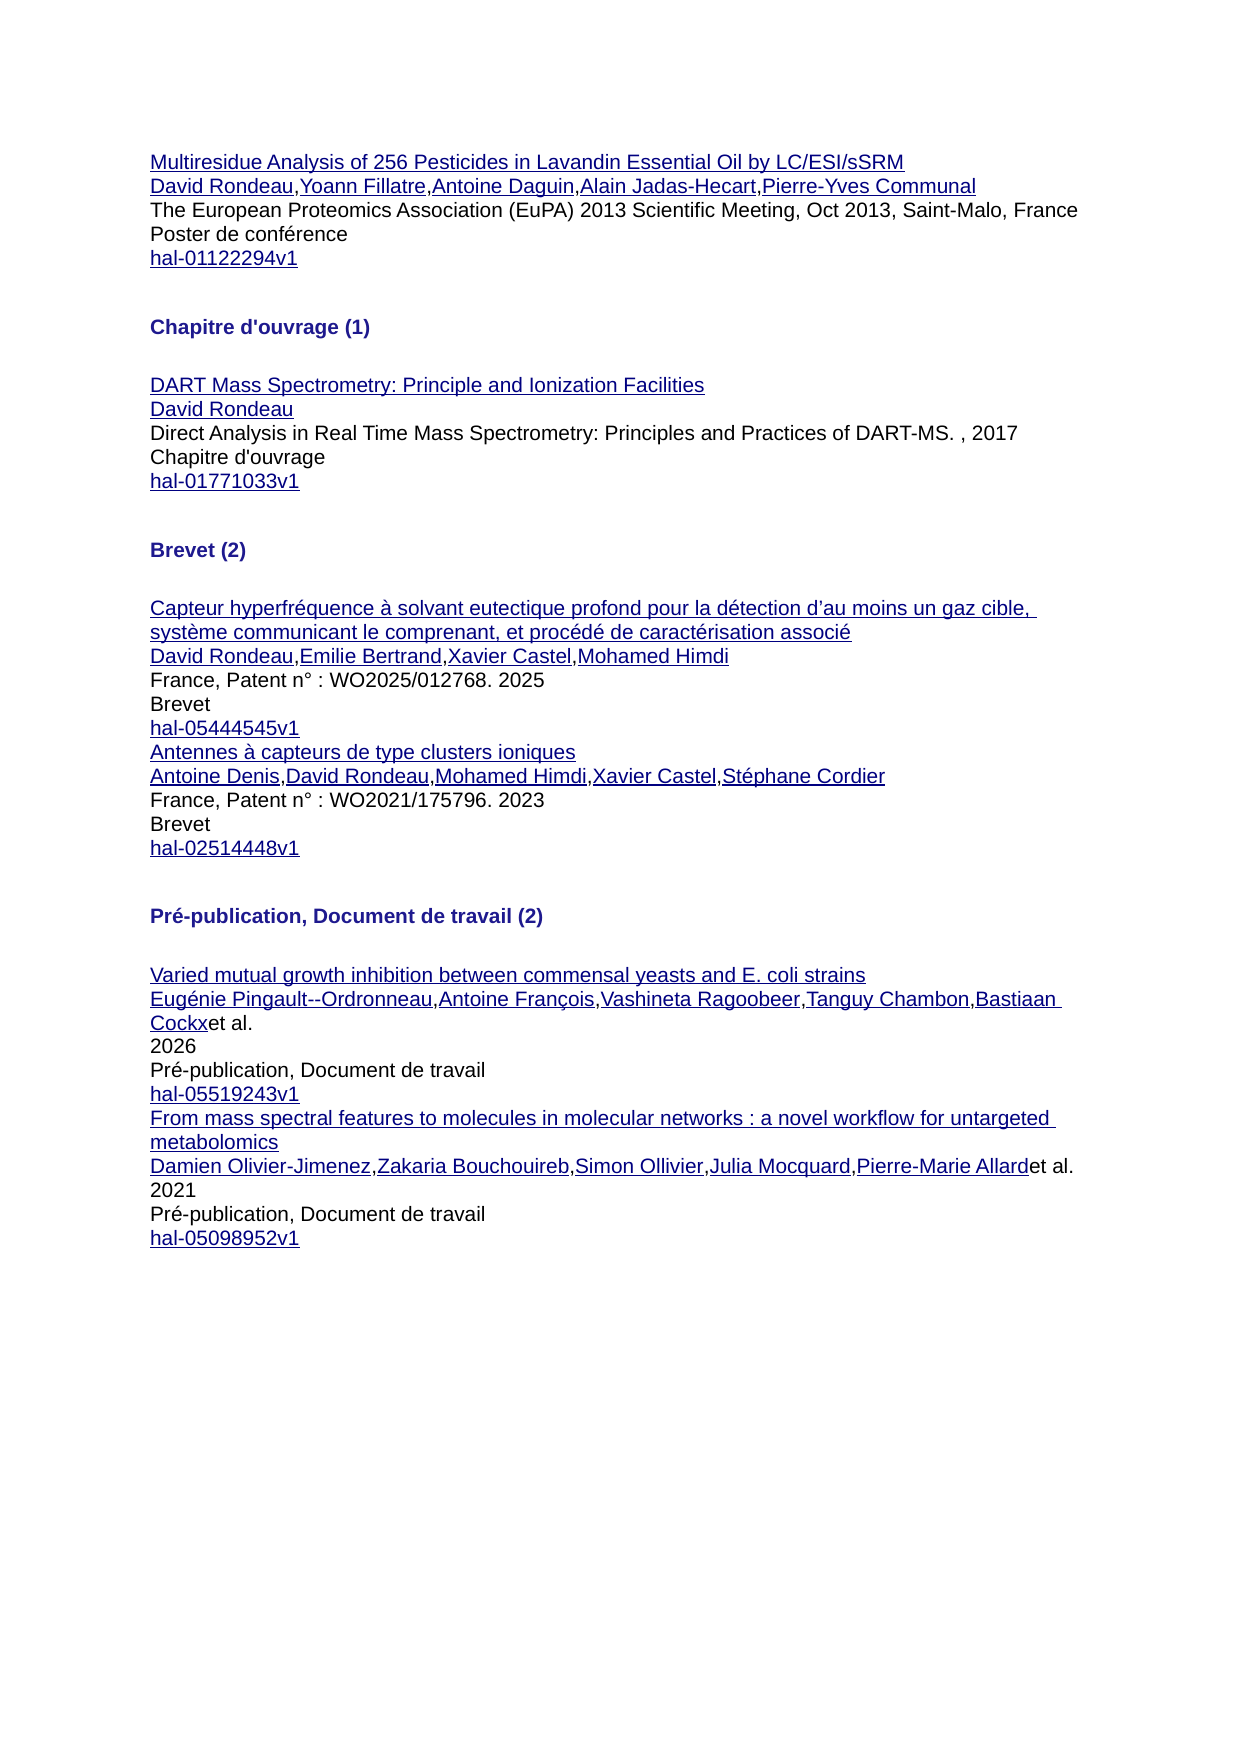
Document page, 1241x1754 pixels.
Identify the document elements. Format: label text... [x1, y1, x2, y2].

table_cell From mass spectral features to molecules in molecular networks : a novel workflow for untargeted metabolomics Damien Olivier-Jimenez,Zakaria Bouchouireb,Simon Ollivier,Julia Mocquard,Pierre-Marie Allardet al. 2021 Pré-publication, Document de travail hal-05098952v1 [150, 1106, 1090, 1250]
table_header DART Mass Spectrometry: Principle and Ionization Facilities David Rondeau Direct Analysis in Real Time Mass Spectrometry: Principles and Practices of DART-MS. , 2017 Chapitre d'ouvrage hal-01771033v1 [150, 373, 1090, 493]
table_cell The Sampling Method by Evaporation under Nitrogen as a Complementary Approach for the Multiresidue Analysis of 256 Pesticides in Lavandin Essential Oil by LC/ESI/sSRM David Rondeau,Yoann Fillatre,Antoine Daguin,Alain Jadas-Hecart,Pierre-Yves Communal The European Proteomics Association (EuPA) 2013 Scientific Meeting, Oct 2013, Saint-Malo, France Poster de conférence hal-01122294v1 [150, 150, 1090, 270]
subtitle Pré-publication, Document de travail (2) [150, 904, 1090, 928]
table_header Varied mutual growth inhibition between commensal yeasts and E. coli strains Eugénie Pingault--Ordronneau,Antoine François,Vashineta Ragoobeer,Tanguy Chambon,Bastiaan Cockxet al. 2026 Pré-publication, Document de travail hal-05519243v1 [150, 963, 1090, 1106]
table_cell Antennes à capteurs de type clusters ioniques Antoine Denis,David Rondeau,Mohamed Himdi,Xavier Castel,Stéphane Cordier France, Patent n° : WO2021/175796. 2023 Brevet hal-02514448v1 [150, 740, 1090, 859]
subtitle Chapitre d'ouvrage (1) [150, 314, 1090, 338]
subtitle Brevet (2) [150, 537, 1090, 561]
table_header Capteur hyperfréquence à solvant eutectique profond pour la détection d’au moins un gaz cible, système communicant le comprenant, et procédé de caractérisation associé David Rondeau,Emilie Bertrand,Xavier Castel,Mohamed Himdi France, Patent n° : WO2025/012768. 2025 Brevet hal-05444545v1 [150, 596, 1090, 739]
